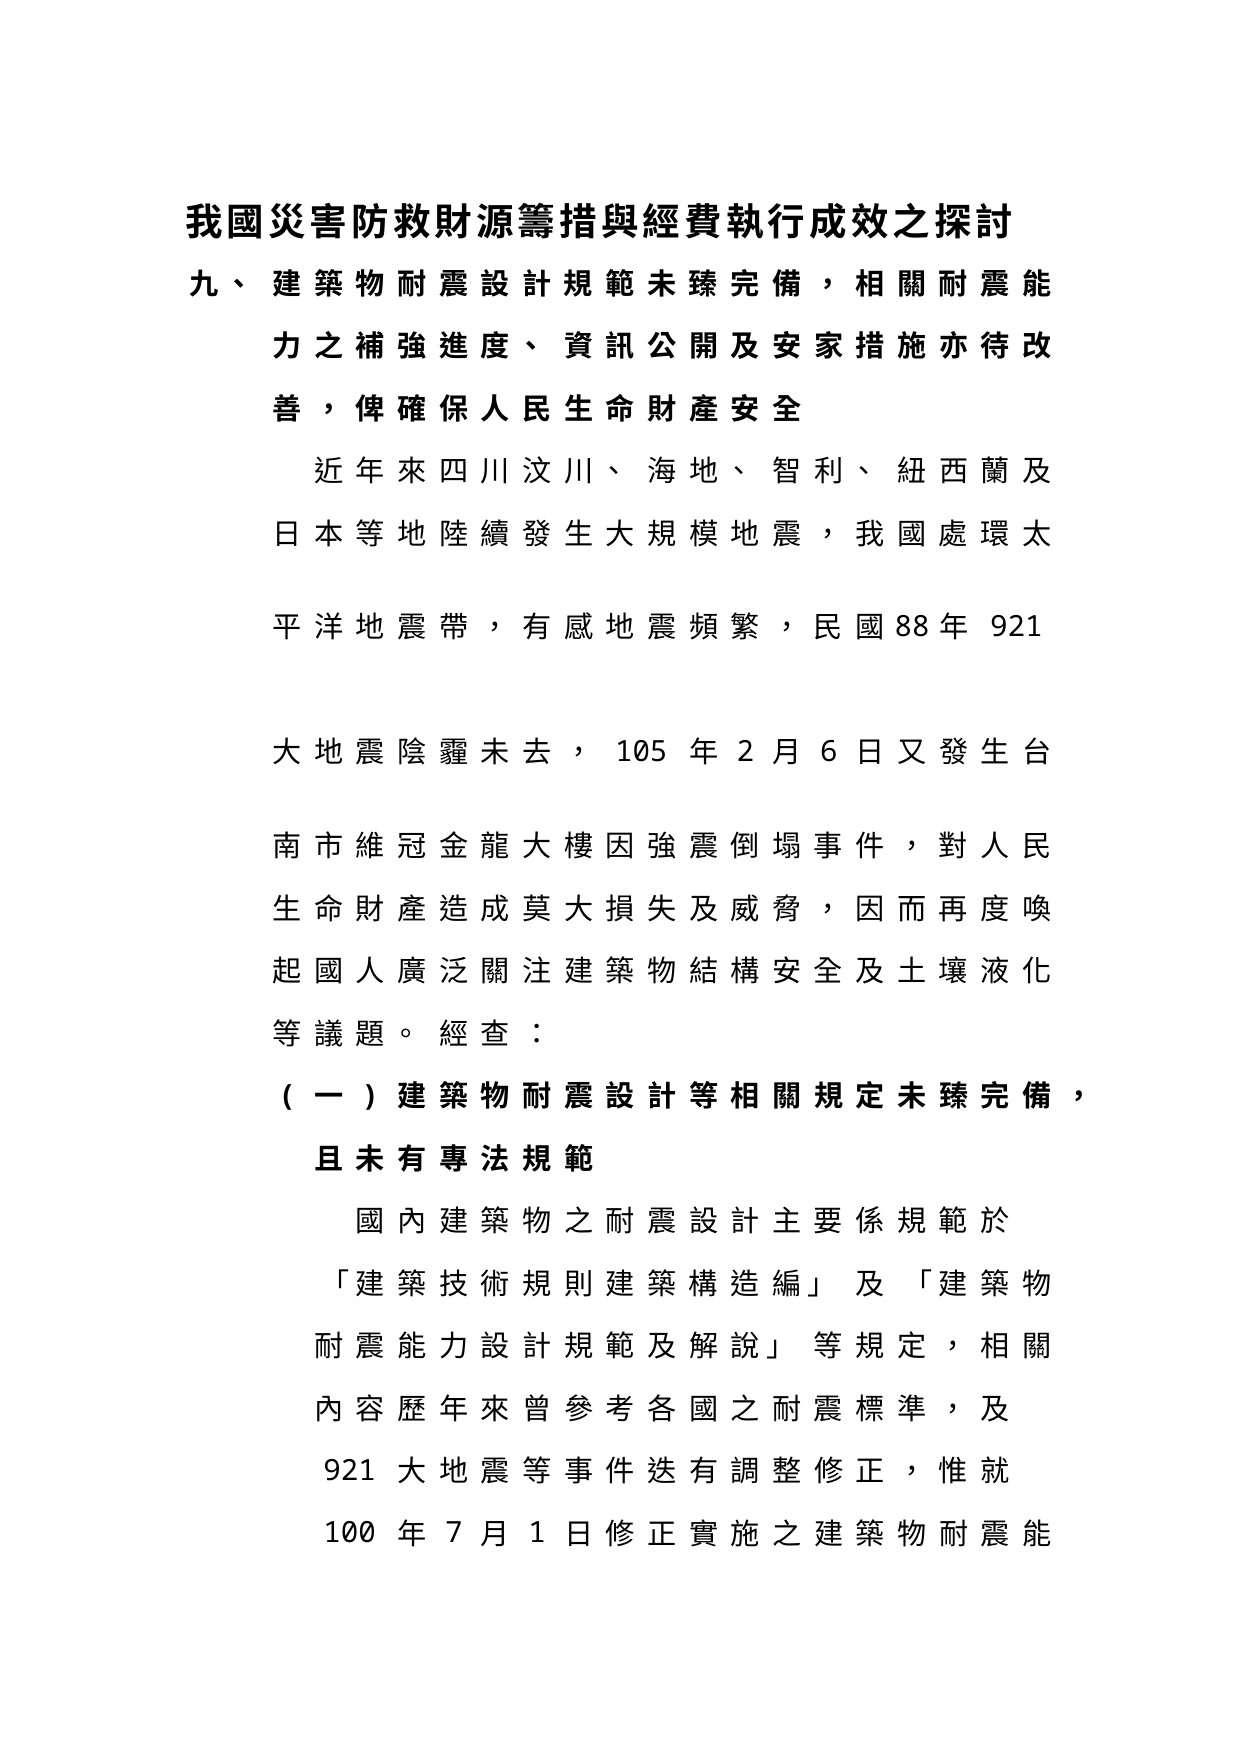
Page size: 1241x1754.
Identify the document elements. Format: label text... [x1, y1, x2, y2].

text 九、建築物耐震設計規範未臻完備，相關耐震能力之補強進度、資訊公開及安家措施亦待改善，俾確保人民生命財產安全 [183, 240, 1058, 427]
text (一)建築物耐震設計等相關規定未臻完備，且未有專法規範 [242, 1052, 1058, 1177]
text 我國災害防救財源籌措與經費執行成效之探討 [177, 177, 1054, 240]
text 國內建築物之耐震設計主要係規範於「建築技術規則建築構造編」及「建築物耐震能力設計規範及解說」等規定，相關內容歷年來曾參考各國之耐震標準，及921大地震等事件迭有調整修正，惟就100年7月1日修正實施之建築物耐震能力設計規範及解說 (歷次修正沿革詳附表4-7)之內容以觀，其重點包括修正強化地盤分類指標、隔震建築物設計分析方法、設計詳細要求事項及實體試驗等規定，並針對台北盆地各區地質差異，設有不同之耐震設計，建立台北盆地微分區資料，然而，台北盆地以外其他地區則大致維持不變，尚未比照建立，此對國家整體建築物防震設計之完整性恐欠完備。 [271, 1177, 1058, 1552]
text 近年來四川汶川、海地、智利、紐西蘭及日本等地陸續發生大規模地震，我國處環太平洋地震帶，有感地震頻繁，民國88年921大地震陰霾未去，105年2月6日又發生台南市維冠金龍大樓因強震倒塌事件，對人民生命財產造成莫大損失及威脅，因而再度喚起國人廣泛關注建築物結構安全及土壤液化等議題。經查： [242, 427, 1058, 1052]
